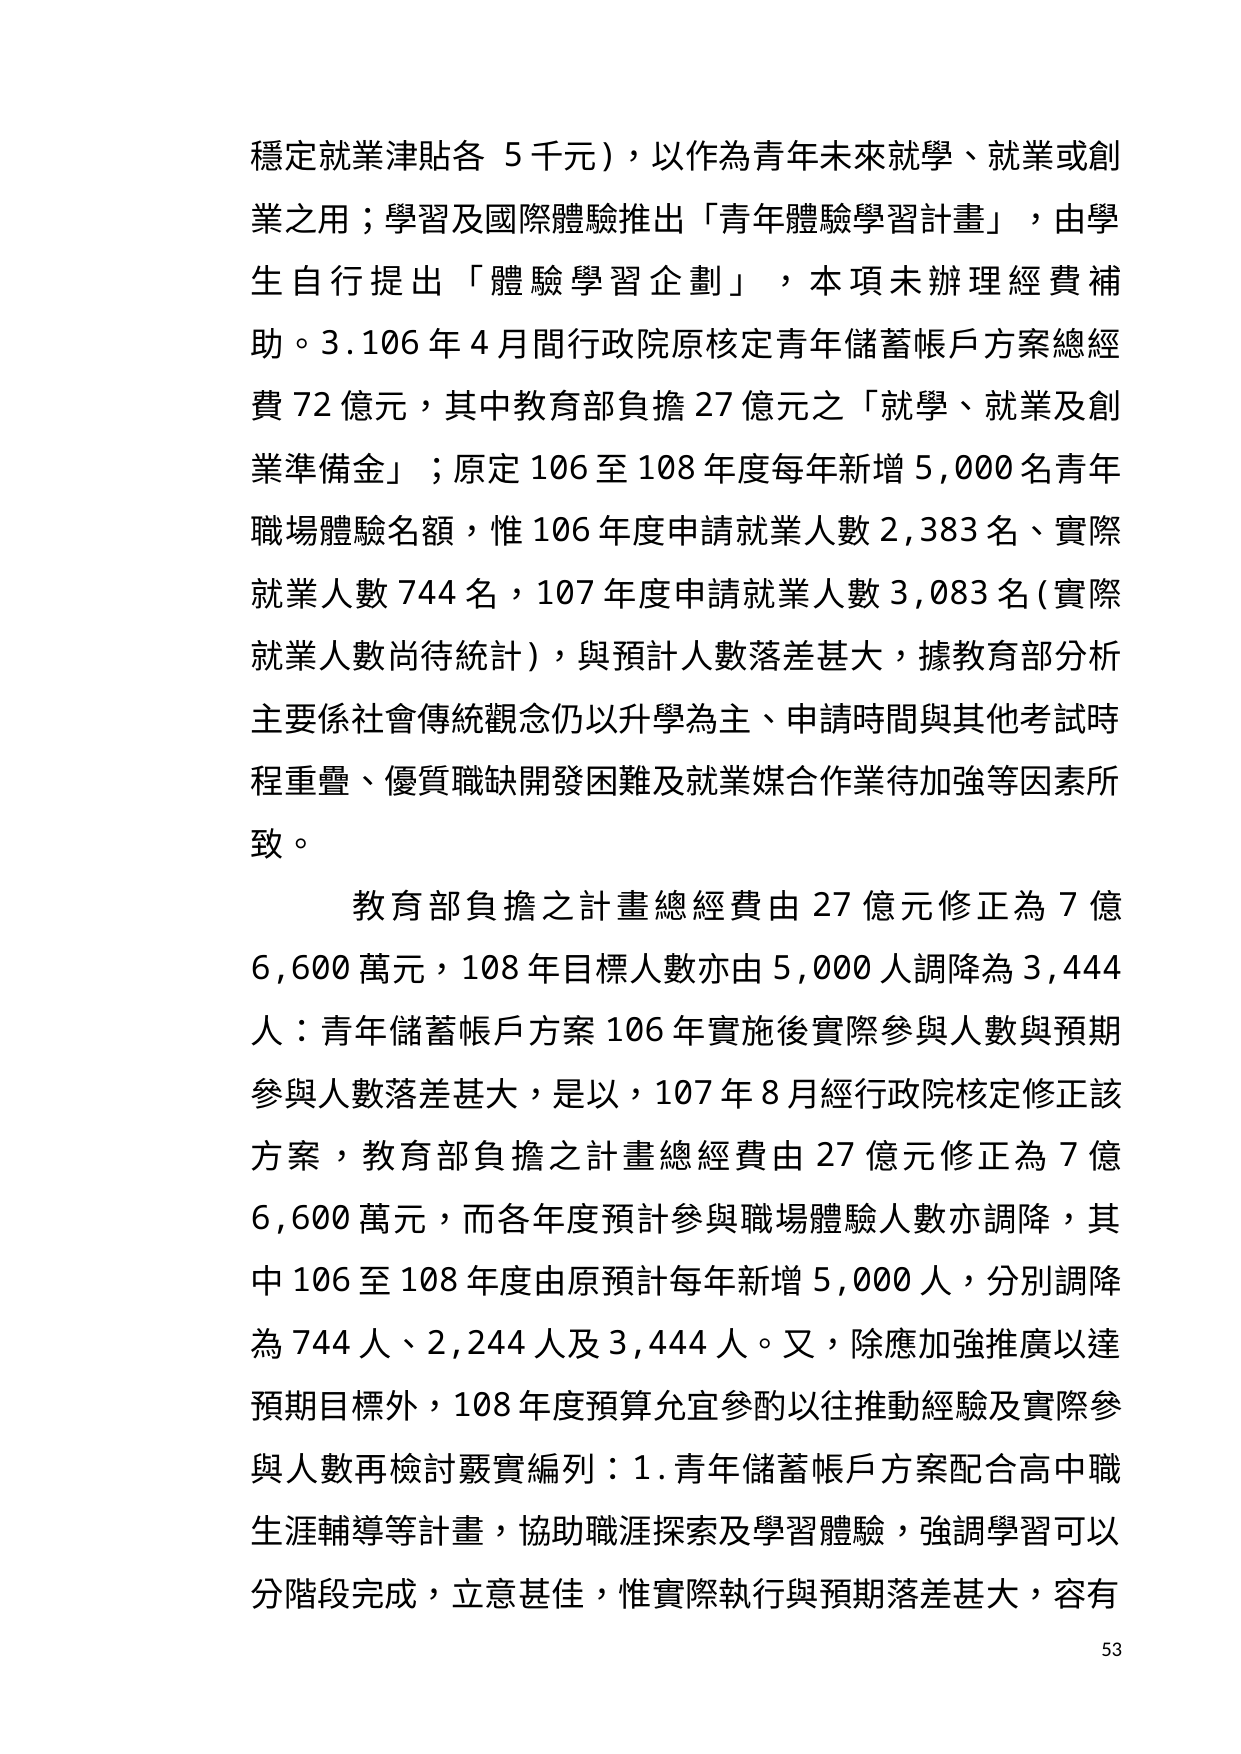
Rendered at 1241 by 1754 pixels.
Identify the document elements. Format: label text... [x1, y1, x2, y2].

text 教育部負擔之計畫總經費由27億元修正為7億6,600萬元，108年目標人數亦由5,000人調降為3,444人：青年儲蓄帳戶方案106年實施後實際參與人數與預期參與人數落差甚大，是以，107年8月經行政院核定修正該方案，教育部負擔之計畫總經費由27億元修正為7億6,600萬元，而各年度預計參與職場體驗人數亦調降，其中106至108年度由原預計每年新增5,000人，分別調降為744人、2,244人及3,444人。又，除應加強推廣以達預期目標外，108年度預算允宜參酌以往推動經驗及實際參與人數再檢討覈實編列：1.青年儲蓄帳戶方案配合高中職生涯輔導等計畫，協助職涯探索及學習體驗，強調學習可以分階段完成，立意甚佳，惟實際執行與預期落差甚大，容有 [251, 862, 1122, 1612]
text 穩定就業津貼各 5千元)，以作為青年未來就學、就業或創業之用；學習及國際體驗推出「青年體驗學習計畫」，由學生自行提出「體驗學習企劃」，本項未辦理經費補助。3.106年4月間行政院原核定青年儲蓄帳戶方案總經費72億元，其中教育部負擔27億元之「就學、就業及創業準備金」；原定106至108年度每年新增5,000名青年職場體驗名額，惟106年度申請就業人數2,383名、實際就業人數744名，107年度申請就業人數3,083名(實際就業人數尚待統計)，與預計人數落差甚大，據教育部分析主要係社會傳統觀念仍以升學為主、申請時間與其他考試時程重疊、優質職缺開發困難及就業媒合作業待加強等因素所致。 [251, 112, 1122, 862]
